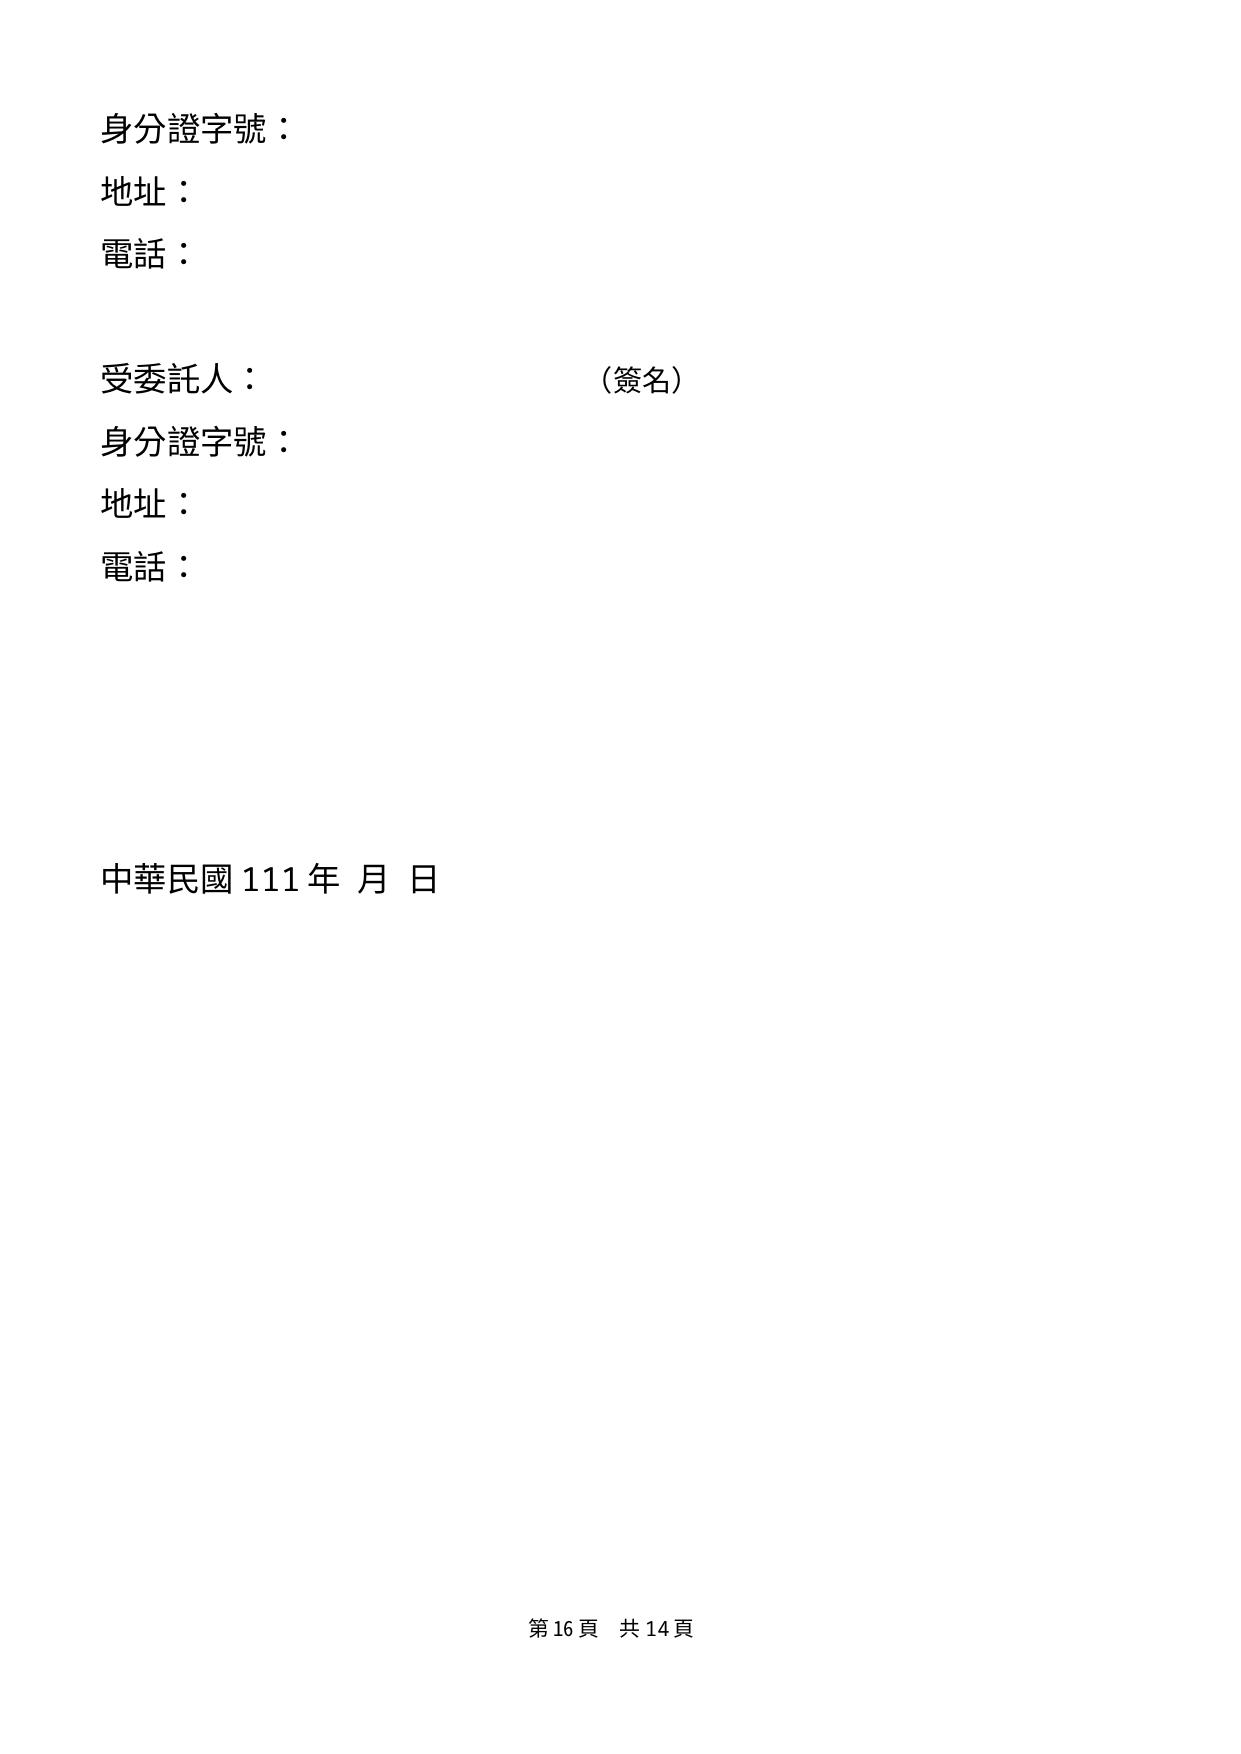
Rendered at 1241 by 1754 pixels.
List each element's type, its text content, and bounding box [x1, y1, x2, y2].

text 地址： [100, 148, 1122, 210]
text 受委託人： （簽名） [100, 335, 1122, 398]
text 身分證字號： [100, 85, 1122, 148]
text 電話： [100, 210, 1122, 273]
text 電話： [100, 523, 1122, 585]
text 地址： [100, 460, 1122, 523]
text 中華民國111年 月 日 [100, 835, 1122, 898]
text 身分證字號： [100, 398, 1122, 460]
